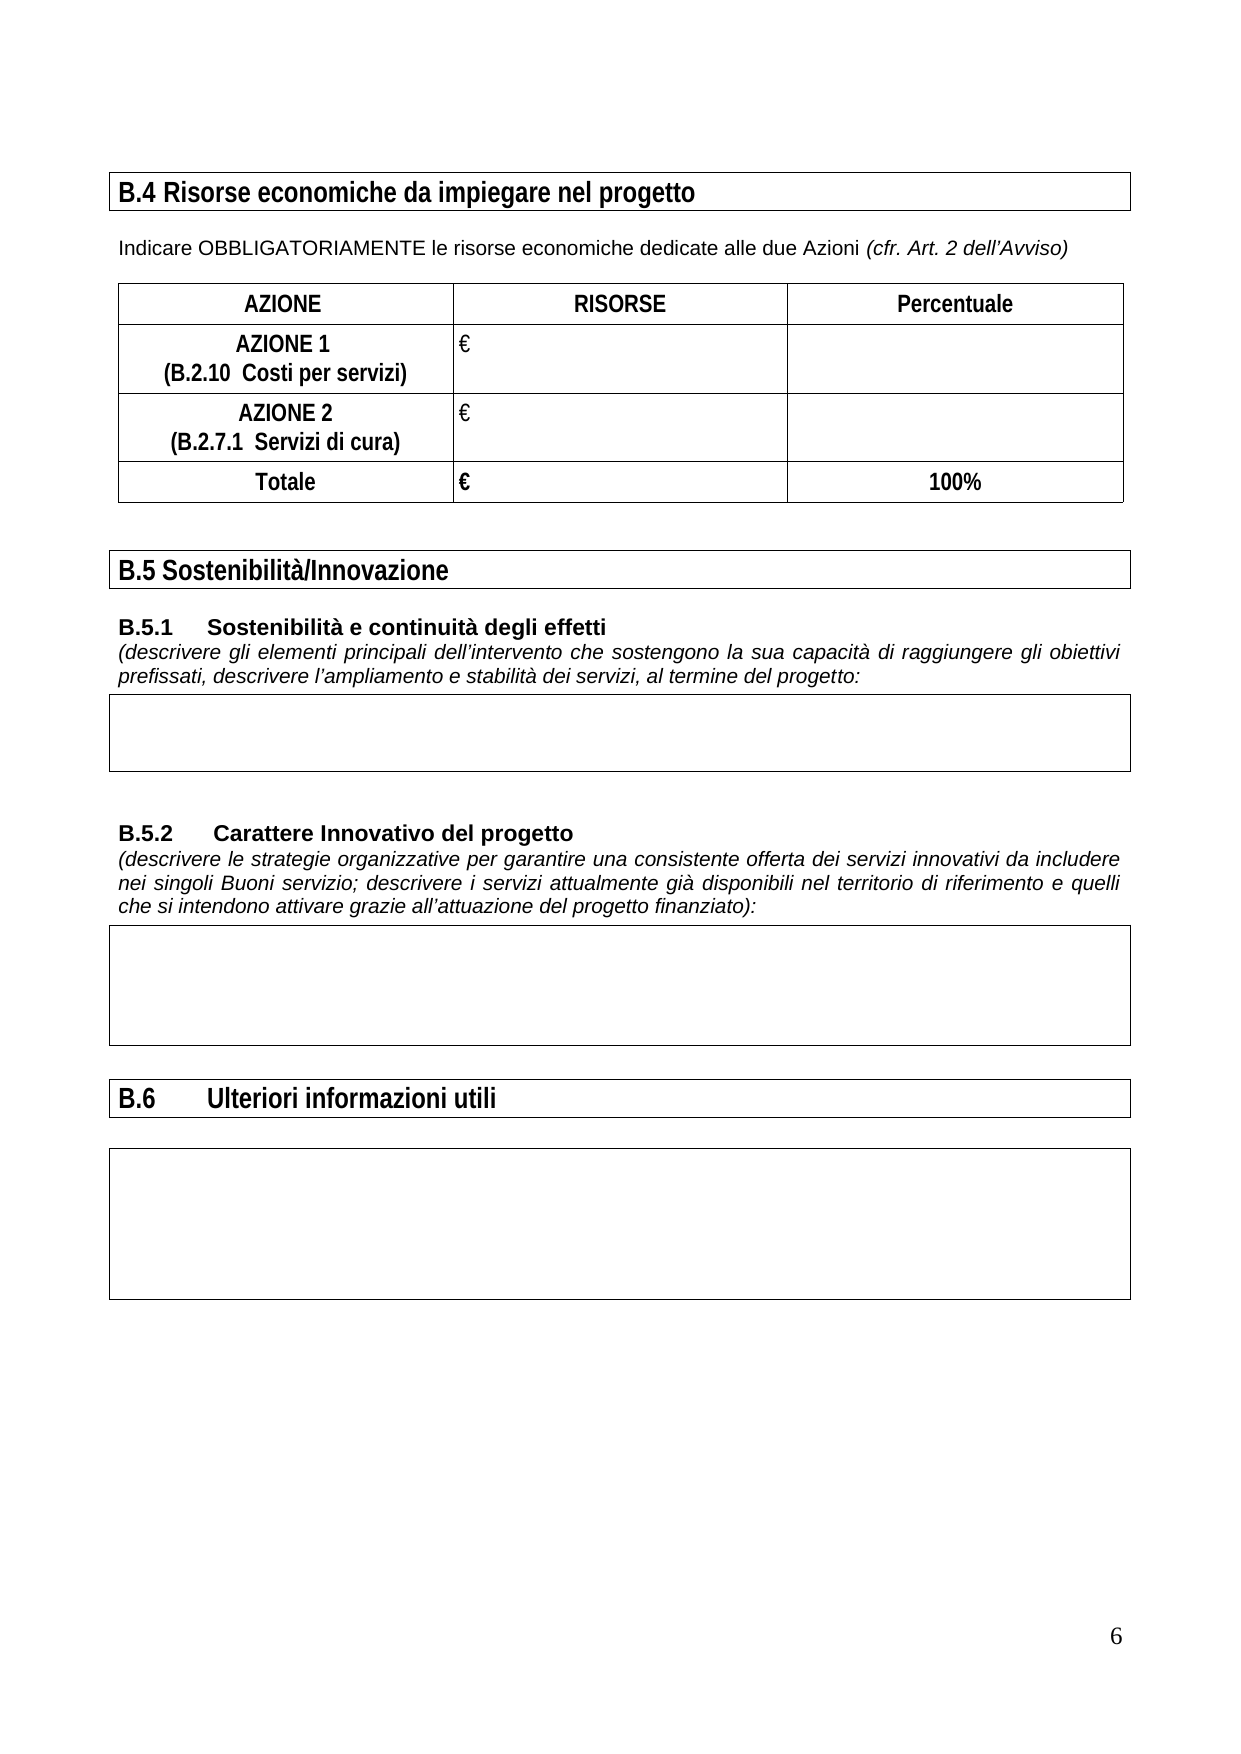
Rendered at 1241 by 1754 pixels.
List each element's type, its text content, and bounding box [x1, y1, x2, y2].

table_cell AZIONE 1 (B.2.10 Costi per servizi) [119, 325, 453, 392]
table_cell € [454, 462, 787, 502]
table_header AZIONE [119, 284, 453, 323]
text (descrivere le strategie organizzative per garantire una consistente offerta dei servizi innovativi da includere nei singoli Buoni servizio; descrivere i servizi attualmente già disponibili nel territorio di riferimento e quelli che si intendono attivare grazie all’attuazione del progetto finanziato): [118, 846, 1122, 918]
list B.4 Risorse economiche da impiegare nel progetto [110, 173, 1130, 210]
table_cell 100% [788, 462, 1123, 502]
table_cell € [454, 325, 787, 392]
text B.5.2 Carattere Innovativo del progetto [118, 820, 1122, 846]
text (descrivere gli elementi principali dell’intervento che sostengono la sua capacità di raggiungere gli obiettivi prefissati, descrivere l’ampliamento e stabilità dei servizi, al termine del progetto: [118, 640, 1122, 688]
table_header Percentuale [788, 284, 1123, 323]
table_cell [788, 394, 1123, 461]
table_cell AZIONE 2 (B.2.7.1 Servizi di cura) [119, 394, 453, 461]
table_cell [788, 325, 1123, 392]
text B.5 Sostenibilità/Innovazione [110, 551, 1130, 588]
text B.6 Ulteriori informazioni utili [110, 1080, 1130, 1117]
table_cell € [454, 394, 787, 461]
table_header RISORSE [454, 284, 787, 323]
table_cell Totale [119, 462, 453, 502]
text Indicare OBBLIGATORIAMENTE le risorse economiche dedicate alle due Azioni (cfr. Art. 2 dell’Avviso) [118, 235, 1122, 259]
text B.5.1 Sostenibilità e continuità degli effetti [118, 613, 1122, 640]
